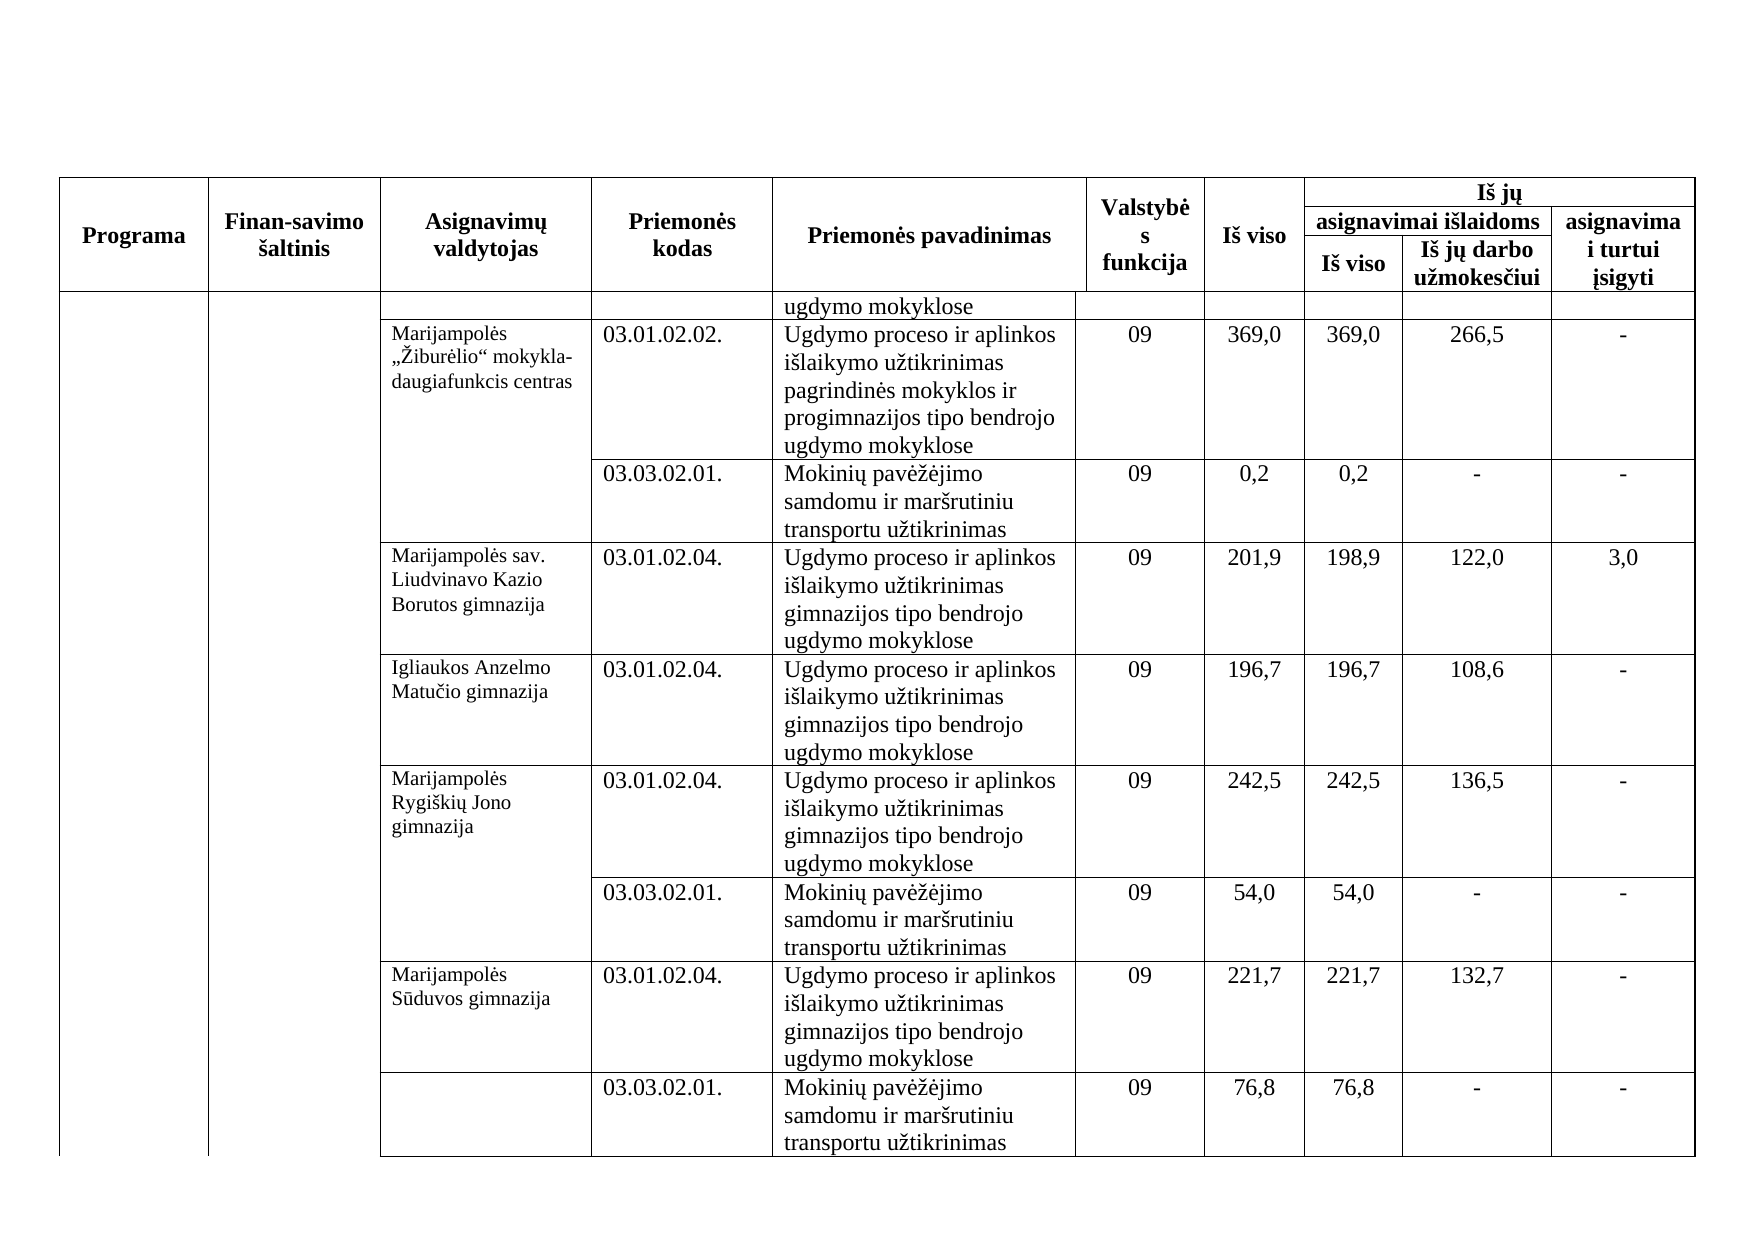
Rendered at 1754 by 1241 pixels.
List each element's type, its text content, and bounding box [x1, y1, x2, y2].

table_cell [1205, 292, 1304, 319]
table_cell - [1552, 766, 1694, 877]
table_cell 196,7 [1205, 655, 1304, 765]
table_cell [1305, 292, 1402, 319]
table_cell [209, 459, 380, 542]
table_cell 108,6 [1403, 655, 1551, 765]
table_cell [60, 319, 208, 458]
table_cell 03.03.02.01. [592, 460, 772, 542]
table_cell Marijampolės Rygiškių Jono gimnazija [381, 766, 591, 877]
table_cell [60, 654, 208, 765]
table_cell [60, 542, 208, 654]
table_cell ugdymo mokyklose [773, 292, 1075, 319]
table_cell [209, 319, 380, 458]
table_cell [60, 1072, 208, 1156]
table_cell [1076, 292, 1204, 319]
table_cell - [1552, 962, 1694, 1072]
table_cell Mokinių pavėžėjimo samdomu ir maršrutiniu transportu užtikrinimas [773, 878, 1075, 961]
table_cell Marijampolės „Žiburėlio“ mokykla-daugiafunkcis centras [381, 320, 591, 458]
table_cell - [1403, 460, 1551, 542]
table_cell 0,2 [1205, 460, 1304, 542]
table_cell 03.01.02.04. [592, 766, 772, 877]
table_cell 242,5 [1305, 766, 1402, 877]
table_cell 3,0 [1552, 543, 1694, 654]
table_cell [209, 654, 380, 765]
table_cell - [1552, 460, 1694, 542]
table_cell 54,0 [1305, 878, 1402, 961]
table_cell [60, 459, 208, 542]
table_cell 09 [1076, 1073, 1204, 1156]
table_cell 201,9 [1205, 543, 1304, 654]
table_cell Mokinių pavėžėjimo samdomu ir maršrutiniu transportu užtikrinimas [773, 1073, 1075, 1156]
table_cell Mokinių pavėžėjimo samdomu ir maršrutiniu transportu užtikrinimas [773, 460, 1075, 542]
table_cell [209, 292, 380, 319]
table_cell [209, 961, 380, 1072]
table_cell 03.03.02.01. [592, 878, 772, 961]
table_cell 242,5 [1205, 766, 1304, 877]
table_cell 09 [1076, 543, 1204, 654]
table_cell Marijampolės Sūduvos gimnazija [381, 962, 591, 1072]
table_cell - [1552, 1073, 1694, 1156]
table_header Finan-savimo šaltinis [209, 178, 380, 291]
table_cell [592, 292, 772, 319]
table_cell 132,7 [1403, 962, 1551, 1072]
table_cell - [1552, 292, 1694, 319]
table_cell 221,7 [1205, 962, 1304, 1072]
table_cell [381, 459, 591, 542]
table_cell 198,9 [1305, 543, 1402, 654]
table_cell [60, 765, 208, 877]
table_cell [60, 877, 208, 961]
table_header Asignavimų valdytojas [381, 178, 591, 291]
table_cell [381, 877, 591, 961]
table_cell - [1552, 320, 1694, 458]
table_cell [381, 292, 591, 319]
table_cell [60, 292, 208, 319]
table_cell 09 [1076, 655, 1204, 765]
table_cell 09 [1076, 962, 1204, 1072]
table_cell Iš viso [1305, 236, 1402, 291]
table_cell - [1403, 878, 1551, 961]
table_cell 03.01.02.04. [592, 962, 772, 1072]
table_cell 03.01.02.04. [592, 543, 772, 654]
table_header Programa [60, 178, 208, 291]
table_cell 09 [1076, 878, 1204, 961]
table_cell Ugdymo proceso ir aplinkos išlaikymo užtikrinimas gimnazijos tipo bendrojo ugdymo mokyklose [773, 655, 1075, 765]
table_cell 122,0 [1403, 543, 1551, 654]
table_cell 369,0 [1305, 320, 1402, 458]
table_header Priemonės kodas [592, 178, 772, 291]
table_header Valstybės funkcija [1087, 178, 1204, 291]
table_cell [381, 1073, 591, 1156]
table_cell 54,0 [1205, 878, 1304, 961]
table_cell Ugdymo proceso ir aplinkos išlaikymo užtikrinimas gimnazijos tipo bendrojo ugdymo mokyklose [773, 962, 1075, 1072]
table_cell [1403, 292, 1551, 319]
table_cell [209, 877, 380, 961]
table_cell 03.01.02.02. [592, 320, 772, 458]
table_cell 76,8 [1205, 1073, 1304, 1156]
table_header Iš viso [1205, 178, 1304, 291]
table_cell 03.01.02.04. [592, 655, 772, 765]
table_header Iš jų [1305, 178, 1694, 206]
table_cell 136,5 [1403, 766, 1551, 877]
table_cell 76,8 [1305, 1073, 1402, 1156]
table_cell asignavimai išlaidoms [1305, 207, 1551, 234]
table_cell [209, 542, 380, 654]
table_cell 09 [1076, 460, 1204, 542]
table_cell - [1552, 655, 1694, 765]
table_cell [60, 961, 208, 1072]
table_cell 09 [1076, 766, 1204, 877]
table_cell Ugdymo proceso ir aplinkos išlaikymo užtikrinimas gimnazijos tipo bendrojo ugdymo mokyklose [773, 543, 1075, 654]
table_cell [209, 765, 380, 877]
table_cell 221,7 [1305, 962, 1402, 1072]
table_cell - [1552, 878, 1694, 961]
table_header Priemonės pavadinimas [773, 178, 1086, 291]
table_cell - [1403, 1073, 1551, 1156]
table_cell 0,2 [1305, 460, 1402, 542]
table_cell 03.03.02.01. [592, 1073, 772, 1156]
table_cell Ugdymo proceso ir aplinkos išlaikymo užtikrinimas pagrindinės mokyklos ir progimnazijos tipo bendrojo ugdymo mokyklose [773, 320, 1075, 458]
table_cell Iš jų darbo užmokesčiui [1403, 236, 1551, 291]
table_cell 266,5 [1403, 320, 1551, 458]
table_cell 196,7 [1305, 655, 1402, 765]
table_cell Marijampolės sav. Liudvinavo Kazio Borutos gimnazija [381, 543, 591, 654]
table_cell 369,0 [1205, 320, 1304, 458]
table_cell 09 [1076, 320, 1204, 458]
table_cell asignavimai turtui įsigyti [1552, 207, 1694, 291]
table_cell Ugdymo proceso ir aplinkos išlaikymo užtikrinimas gimnazijos tipo bendrojo ugdymo mokyklose [773, 766, 1075, 877]
table_cell [209, 1072, 380, 1156]
table_cell Igliaukos Anzelmo Matučio gimnazija [381, 655, 591, 765]
